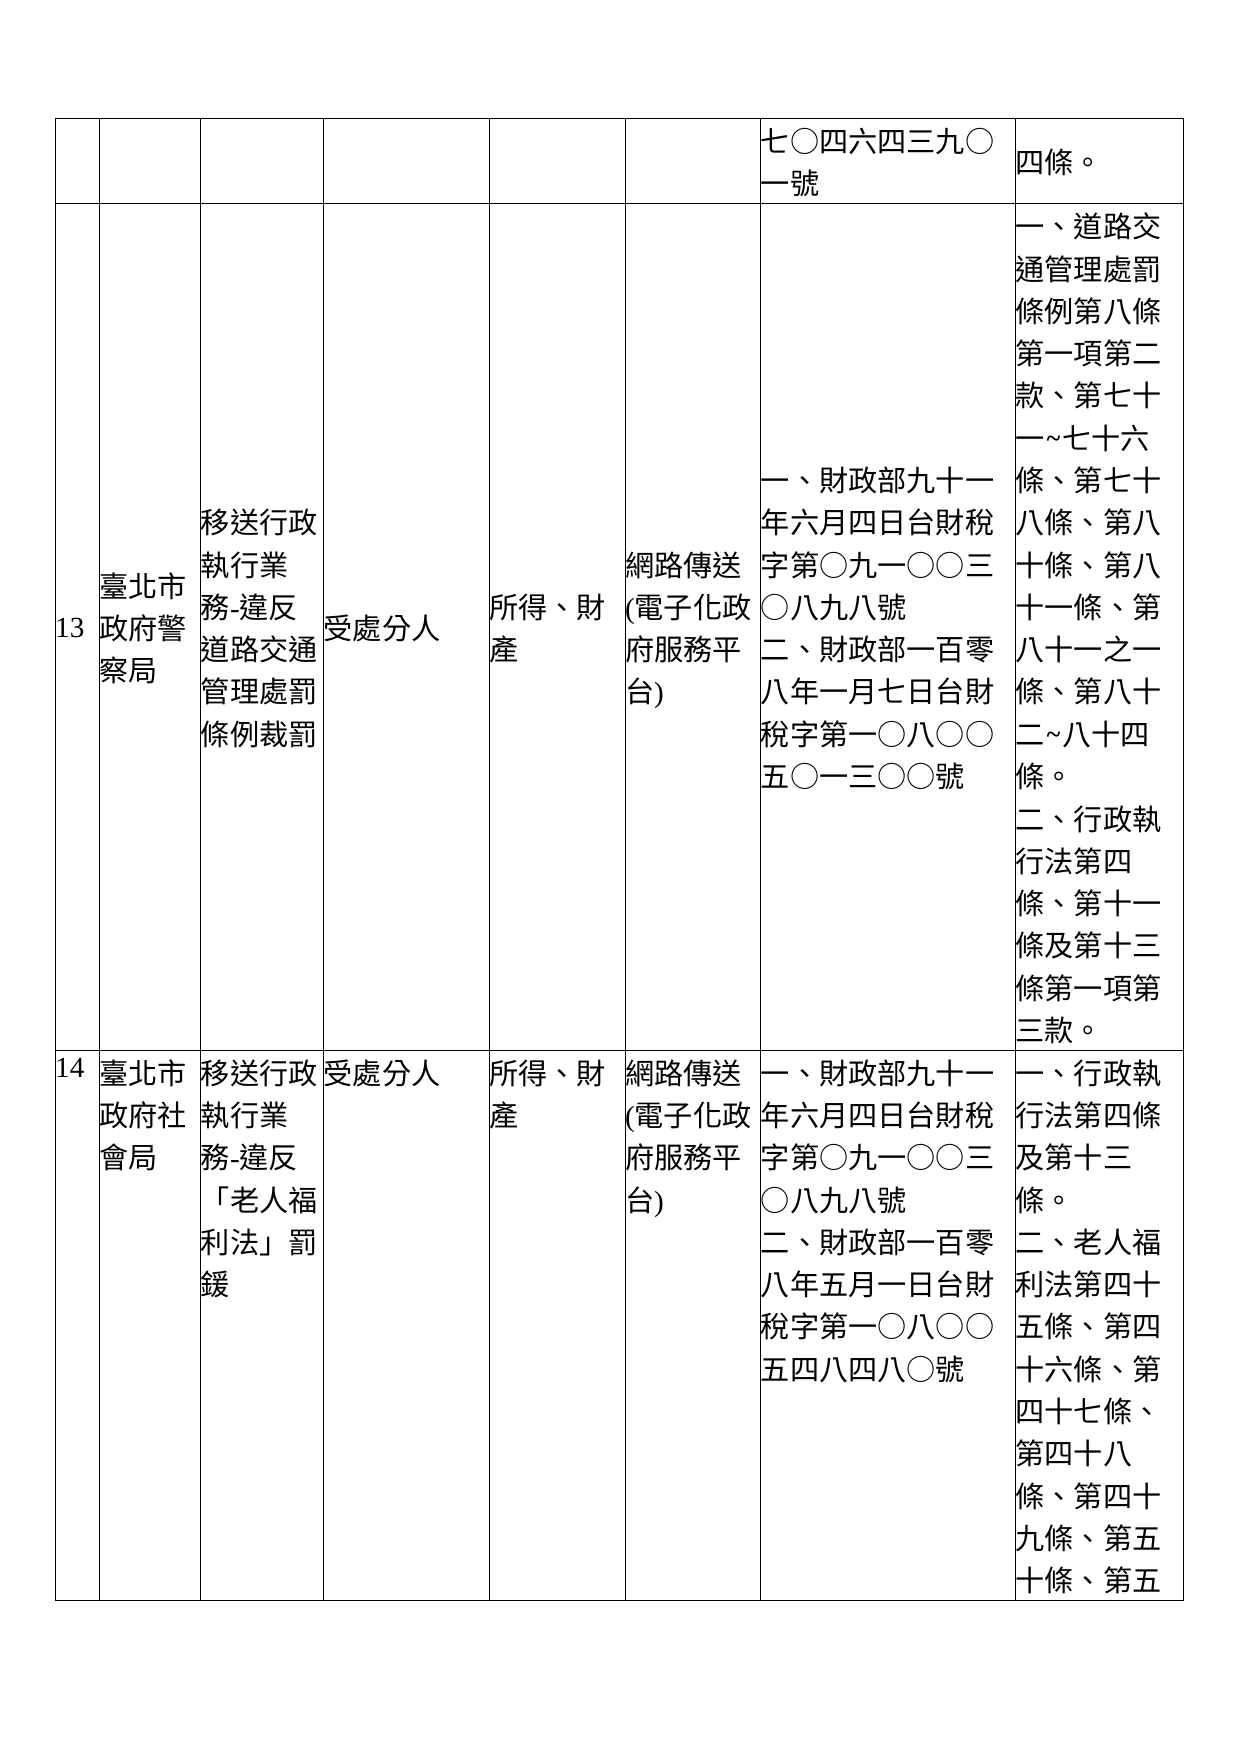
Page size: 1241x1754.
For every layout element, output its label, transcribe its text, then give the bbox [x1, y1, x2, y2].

table_cell 臺北市政府社會局 [100, 1051, 200, 1600]
table_cell 13 [56, 204, 99, 1050]
table_cell 一、財政部九十一年六月四日台財稅字第○九一○○三○八九八號 二、財政部一百零八年一月七日台財稅字第一○八○○五○一三○○號 [761, 204, 1015, 1050]
table_cell [490, 119, 625, 203]
table_cell 一、財政部九十一年六月四日台財稅字第○九一○○三○八九八號 二、財政部一百零八年五月一日台財稅字第一○八○○五四八四八○號 [761, 1051, 1015, 1600]
table_cell 受處分人 [324, 1051, 489, 1600]
table_cell [201, 119, 323, 203]
table_cell [100, 119, 200, 203]
table_cell 所得、財產 [490, 204, 625, 1050]
table_cell [626, 119, 760, 203]
table_cell 移送行政執行業務-違反道路交通管理處罰條例裁罰 [201, 204, 323, 1050]
table_cell 臺北市政府警察局 [100, 204, 200, 1050]
table_cell 14 [56, 1051, 99, 1600]
table_cell [56, 119, 99, 203]
table_cell 網路傳送(電子化政府服務平台) [626, 204, 760, 1050]
table_cell 網路傳送(電子化政府服務平台) [626, 1051, 760, 1600]
table_cell 四條。 [1016, 119, 1183, 203]
table_cell 一、行政執行法第四條及第十三條。 二、老人福利法第四十五條、第四十六條、第四十七條、第四十八條、第四十九條、第五十條、第五 [1016, 1051, 1183, 1600]
table_cell [324, 119, 489, 203]
table_cell 受處分人 [324, 204, 489, 1050]
table_cell 一、道路交通管理處罰條例第八條第一項第二款、第七十一~七十六條、第七十八條、第八十條、第八十一條、第八十一之一條、第八十二~八十四條。 二、行政執行法第四條、第十一條及第十三條第一項第三款。 [1016, 204, 1183, 1050]
table_cell 七○四六四三九○一號 [761, 119, 1015, 203]
table_cell 所得、財產 [490, 1051, 625, 1600]
table_cell 移送行政執行業務-違反「老人福利法」罰鍰 [201, 1051, 323, 1600]
